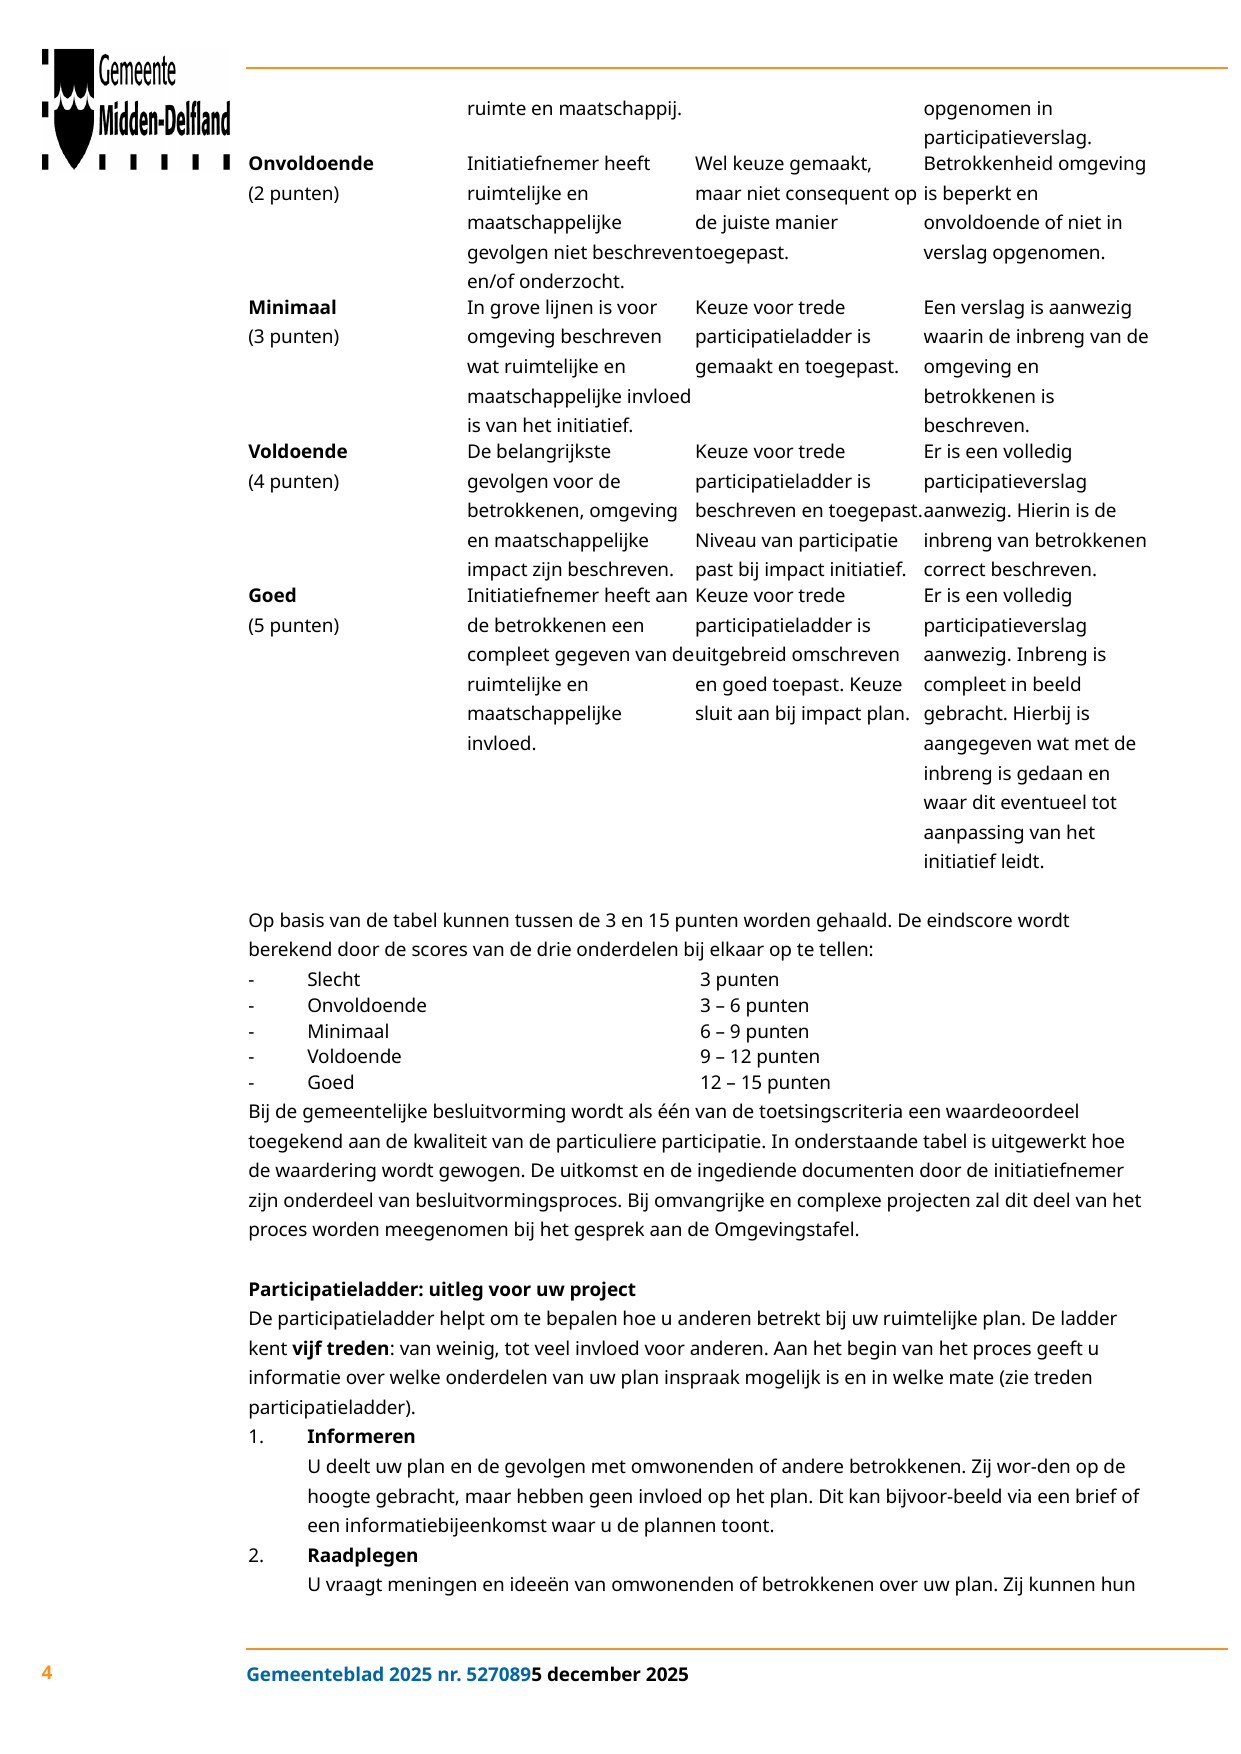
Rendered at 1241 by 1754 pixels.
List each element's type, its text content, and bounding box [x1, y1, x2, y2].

table_cell Initiatiefnemer heeft aan de betrokkenen een compleet gegeven van de ruimtelijke en maatschappelijke invloed. [467, 582, 695, 874]
table_cell Een verslag is aanwezig waarin de inbreng van de omgeving en betrokkenen is beschreven. [923, 294, 1152, 438]
list Informeren [248, 1424, 1152, 1449]
table_cell Initiatiefnemer heeft ruimtelijke en maatschappelijke gevolgen niet beschreven en/of onderzocht. [467, 150, 695, 294]
table_cell Er is een volledig participatieverslag aanwezig. Inbreng is compleet in beeld gebracht. Hierbij is aangegeven wat met de inbreng is gedaan en waar dit eventueel tot aanpassing van het initiatief leidt. [923, 582, 1152, 874]
table_cell ruimte en maatschappij. [467, 95, 695, 150]
table_cell 12 – 15 punten [700, 1069, 1152, 1095]
list U vraagt meningen en ideeën van omwonenden of betrokkenen over uw plan. Zij kunnen hun [248, 1572, 1152, 1597]
text Bij de gemeentelijke besluitvorming wordt als één van de toetsingscriteria een waardeoordeel toegekend aan de kwaliteit van de particuliere participatie. In onderstaande tabel is uitgewerkt hoe de waardering wordt gewogen. De uitkomst en de ingediende documenten door de initiatiefnemer zijn onderdeel van besluitvormingsproces. Bij omvangrijke en complexe projecten zal dit deel van het proces worden meegenomen bij het gesprek aan de Omgevingstafel. [248, 1098, 1152, 1242]
table_cell Minimaal (3 punten) [248, 294, 467, 438]
table_cell Goed (5 punten) [248, 582, 467, 874]
table_cell Wel keuze gemaakt, maar niet consequent op de juiste manier toegepast. [695, 150, 923, 294]
table_cell Onvoldoende (2 punten) [248, 150, 467, 294]
table_header Slecht [248, 966, 700, 992]
table_cell Minimaal [248, 1018, 700, 1043]
table_cell [695, 95, 923, 150]
text De participatieladder helpt om te bepalen hoe u anderen betrekt bij uw ruimtelijke plan. De ladder kent vijf treden: van weinig, tot veel invloed voor anderen. Aan het begin van het proces geeft u informatie over welke onderdelen van uw plan inspraak mogelijk is en in welke mate (zie treden participatieladder). [248, 1305, 1152, 1420]
table_cell 3 – 6 punten [700, 992, 1152, 1018]
table_cell In grove lijnen is voor omgeving beschreven wat ruimtelijke en maatschappelijke invloed is van het initiatief. [467, 294, 695, 438]
table_cell De belangrijkste gevolgen voor de betrokkenen, omgeving en maatschappelijke impact zijn beschreven. [467, 438, 695, 582]
table_cell Goed [248, 1069, 700, 1095]
table_cell 6 – 9 punten [700, 1018, 1152, 1043]
table_cell Keuze voor trede participatieladder is uitgebreid omschreven en goed toepast. Keuze sluit aan bij impact plan. [695, 582, 923, 874]
table_header 3 punten [700, 966, 1152, 992]
table_cell Voldoende (4 punten) [248, 438, 467, 582]
table_cell Voldoende [248, 1044, 700, 1069]
text Participatieladder: uitleg voor uw project [248, 1276, 1152, 1301]
table_cell Onvoldoende [248, 992, 700, 1018]
table_cell Keuze voor trede participatieladder is beschreven en toegepast. Niveau van participatie past bij impact initiatief. [695, 438, 923, 582]
table_cell Er is een volledig participatieverslag aanwezig. Hierin is de inbreng van betrokkenen correct beschreven. [923, 438, 1152, 582]
table_cell Keuze voor trede participatieladder is gemaakt en toegepast. [695, 294, 923, 438]
table_cell opgenomen in participatieverslag. [923, 95, 1152, 150]
table_cell [248, 95, 467, 150]
text Op basis van de tabel kunnen tussen de 3 en 15 punten worden gehaald. De eindscore wordt berekend door de scores van de drie onderdelen bij elkaar op te tellen: [248, 907, 1152, 962]
table_cell Betrokkenheid omgeving is beperkt en onvoldoende of niet in verslag opgenomen. [923, 150, 1152, 294]
list Raadplegen [248, 1542, 1152, 1568]
list U deelt uw plan en de gevolgen met omwonenden of andere betrokkenen. Zij wor-den op de hoogte gebracht, maar hebben geen invloed op het plan. Dit kan bijvoor-beeld via een brief of een informatiebijeenkomst waar u de plannen toont. [248, 1453, 1152, 1538]
table_cell 9 – 12 punten [700, 1044, 1152, 1069]
picture [41, 47, 231, 172]
